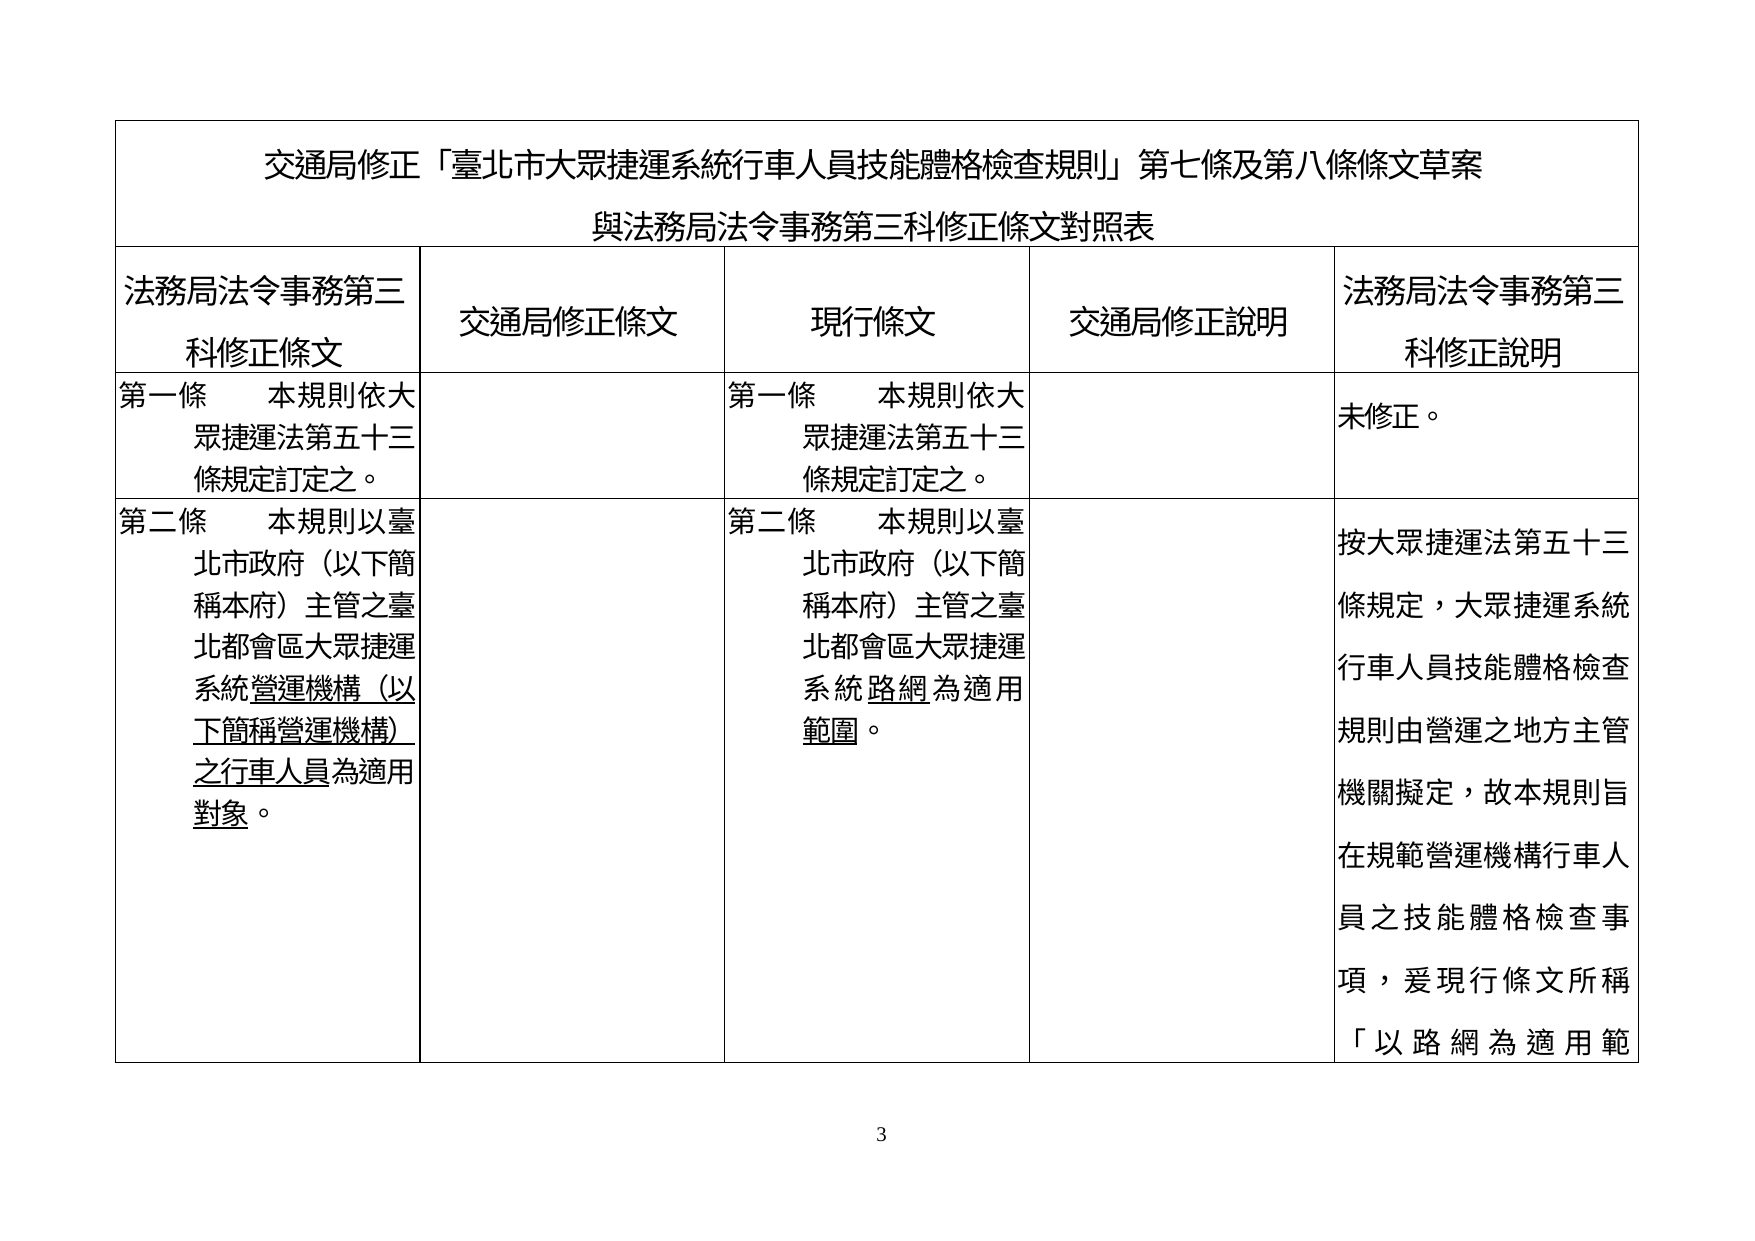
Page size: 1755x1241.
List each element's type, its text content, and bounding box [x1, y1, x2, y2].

table_cell [1030, 499, 1334, 1062]
table_cell 法務局法令事務第三科修正說明 [1335, 247, 1638, 372]
table_cell 按大眾捷運法第五十三條規定，大眾捷運系統行車人員技能體格檢查規則由營運之地方主管機關擬定，故本規則旨在規範營運機構行車人員之技能體格檢查事項，爰現行條文所稱「以路網為適用範 [1335, 499, 1638, 1062]
table_cell [1030, 373, 1334, 498]
table_cell [421, 499, 724, 1062]
table_cell 第一條 本規則依大眾捷運法第五十三條規定訂定之。 [725, 373, 1029, 498]
table_cell [421, 373, 724, 498]
table_cell 第二條 本規則以臺北市政府（以下簡稱本府）主管之臺北都會區大眾捷運系統營運機構（以下簡稱營運機構）之行車人員為適用對象。 [116, 499, 419, 1062]
table_cell 現行條文 [725, 247, 1029, 372]
table_cell 法務局法令事務第三科修正條文 [116, 247, 419, 372]
table_cell 交通局修正說明 [1030, 247, 1334, 372]
table_header 交通局修正「臺北市大眾捷運系統行車人員技能體格檢查規則」第七條及第八條條文草案 與法務局法令事務第三科修正條文對照表 [116, 121, 1638, 246]
table_cell 交通局修正條文 [421, 247, 724, 372]
table_cell 第二條 本規則以臺北市政府（以下簡稱本府）主管之臺北都會區大眾捷運系統路網為適用範圍。 [725, 499, 1029, 1062]
table_cell 第一條 本規則依大眾捷運法第五十三條規定訂定之。 [116, 373, 419, 498]
table_cell 未修正。 [1335, 373, 1638, 498]
